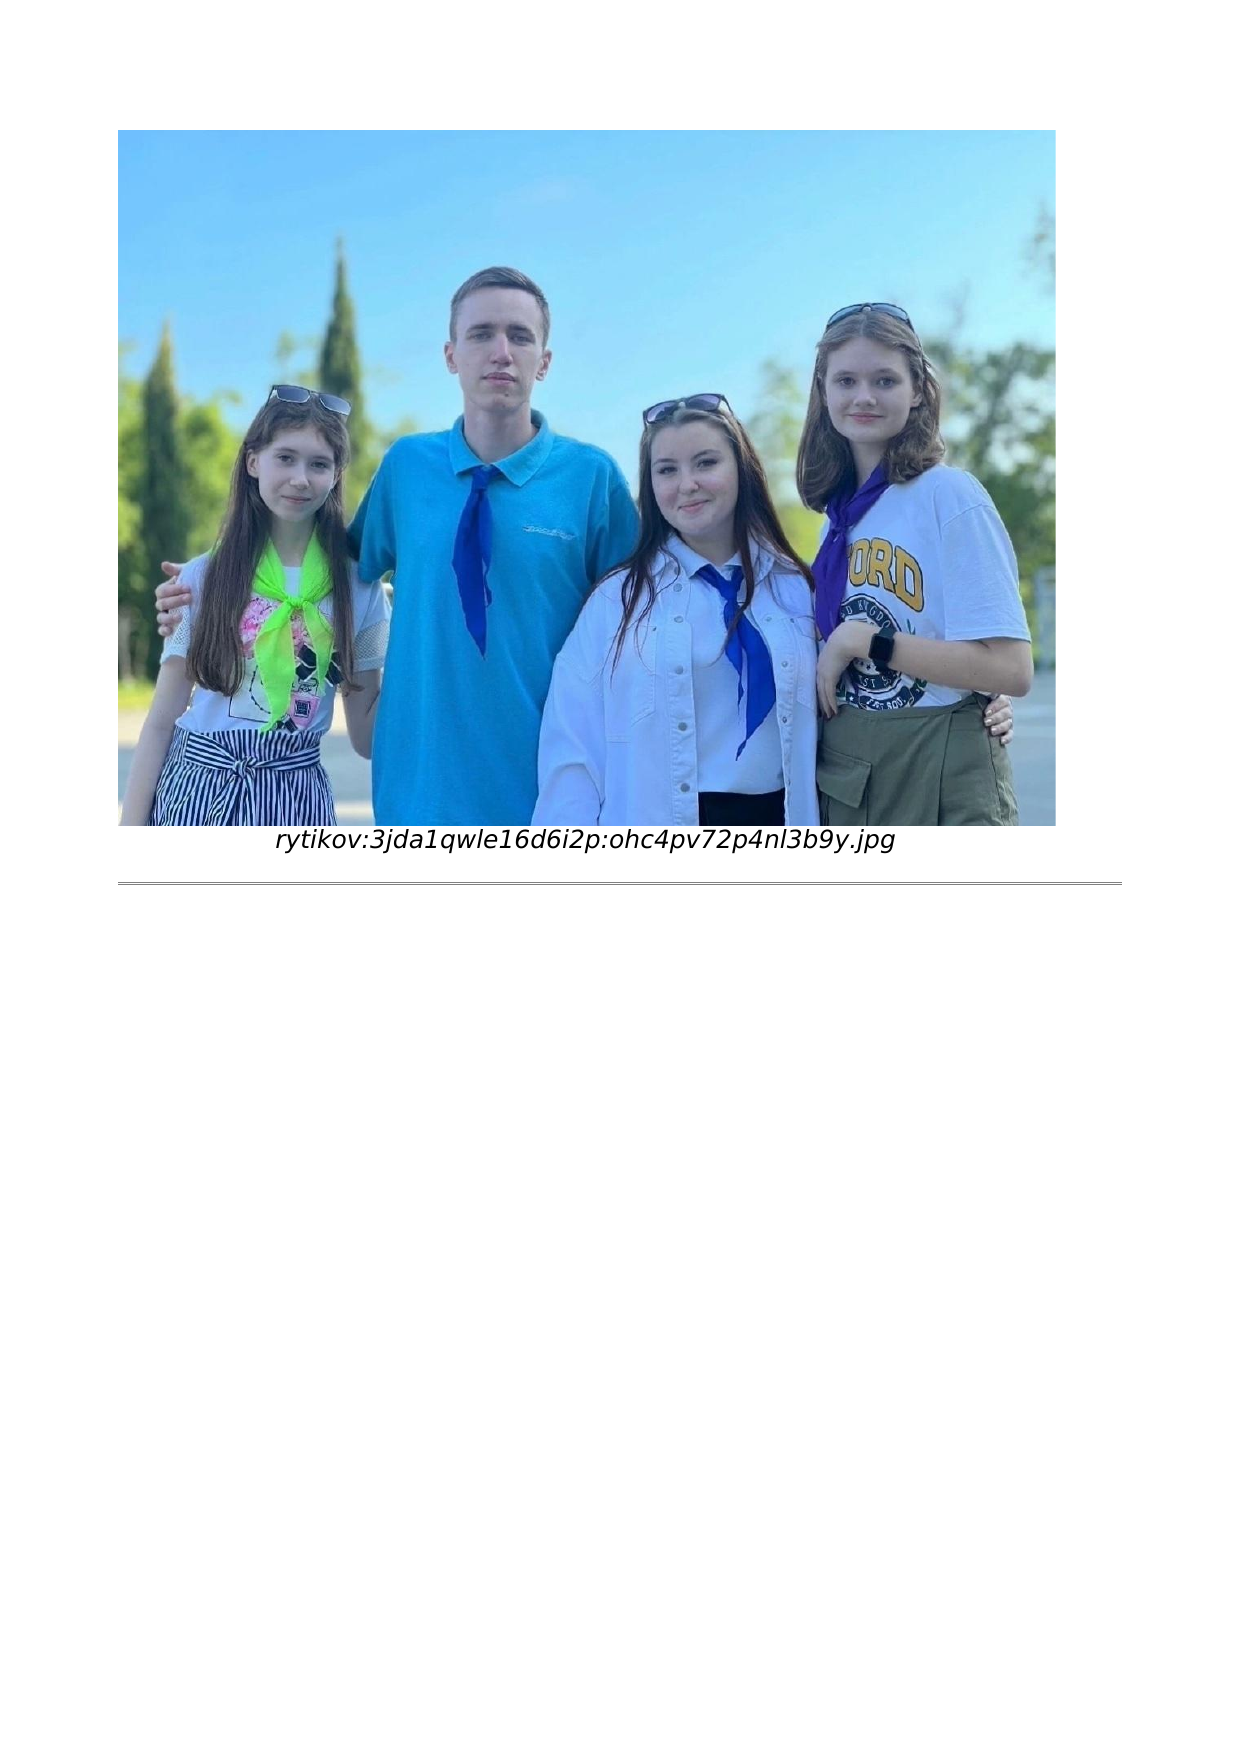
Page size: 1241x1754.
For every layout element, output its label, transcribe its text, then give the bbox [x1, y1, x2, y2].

text rytikov:3jda1qwle16d6i2p:ohc4pv72p4nl3b9y.jpg [118, 826, 1056, 855]
picture [118, 130, 1056, 826]
